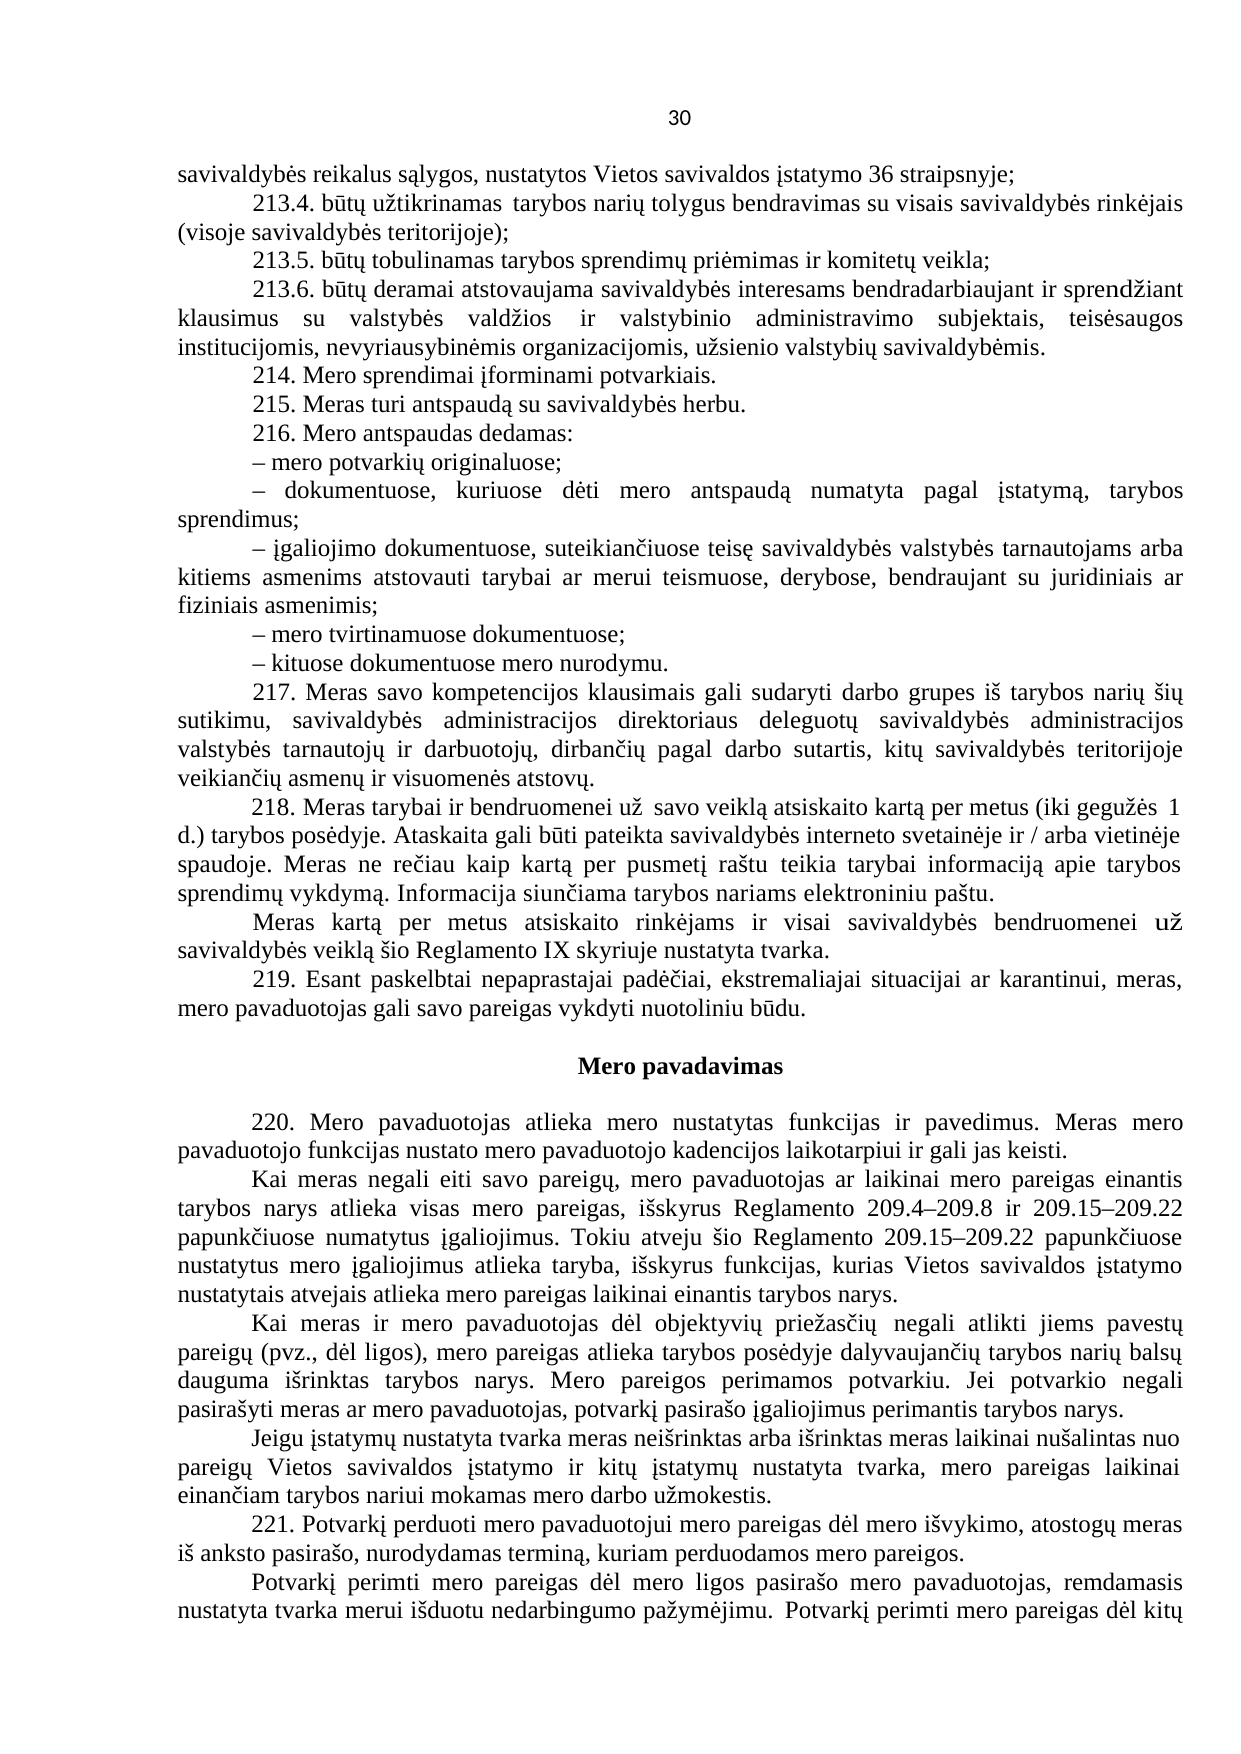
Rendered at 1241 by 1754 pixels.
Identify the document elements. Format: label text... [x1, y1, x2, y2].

text – dokumentuose, kuriuose dėti mero antspaudą numatyta pagal įstatymą, tarybos sprendimus; [177, 476, 1183, 533]
text Kai meras negali eiti savo pareigų, mero pavaduotojas ar laikinai mero pareigas einantis tarybos narys atlieka visas mero pareigas, išskyrus Reglamento 209.4–209.8 ir 209.15–209.22 papunkčiuose numatytus įgaliojimus. Tokiu atveju šio Reglamento 209.15–209.22 papunkčiuose nustatytus mero įgaliojimus atlieka taryba, išskyrus funkcijas, kurias Vietos savivaldos įstatymo nustatytais atvejais atlieka mero pareigas laikinai einantis tarybos narys. [177, 1164, 1183, 1308]
text 214. Mero sprendimai įforminami potvarkiais. [177, 361, 1183, 389]
text Meras kartą per metus atsiskaito rinkėjams ir visai savivaldybės bendruomenei už savivaldybės veiklą šio Reglamento IX skyriuje nustatyta tvarka. [177, 907, 1183, 964]
text 221. Potvarkį perduoti mero pavaduotojui mero pareigas dėl mero išvykimo, atostogų meras iš anksto pasirašo, nurodydamas terminą, kuriam perduodamos mero pareigos. [177, 1509, 1183, 1567]
text 215. Meras turi antspaudą su savivaldybės herbu. [177, 389, 1183, 418]
text – mero tvirtinamuose dokumentuose; [177, 619, 1183, 648]
text – kituose dokumentuose mero nurodymu. [177, 648, 1183, 677]
text 216. Mero antspaudas dedamas: [177, 418, 1183, 447]
text 213.5. būtų tobulinamas tarybos sprendimų priėmimas ir komitetų veikla; [177, 246, 1183, 274]
text 213.4. būtų užtikrinamas tarybos narių tolygus bendravimas su visais savivaldybės rinkėjais (visoje savivaldybės teritorijoje); [177, 188, 1183, 246]
text Mero pavadavimas [177, 1051, 1183, 1080]
text Jeigu įstatymų nustatyta tvarka meras neišrinktas arba išrinktas meras laikinai nušalintas nuo pareigų Vietos savivaldos įstatymo ir kitų įstatymų nustatyta tvarka, mero pareigas laikinai einančiam tarybos nariui mokamas mero darbo užmokestis. [177, 1423, 1181, 1509]
text – įgaliojimo dokumentuose, suteikiančiuose teisę savivaldybės valstybės tarnautojams arba kitiems asmenims atstovauti tarybai ar merui teismuose, derybose, bendraujant su juridiniais ar fiziniais asmenimis; [177, 533, 1183, 619]
text 220. Mero pavaduotojas atlieka mero nustatytas funkcijas ir pavedimus. Meras mero pavaduotojo funkcijas nustato mero pavaduotojo kadencijos laikotarpiui ir gali jas keisti. [177, 1107, 1183, 1164]
text Potvarkį perimti mero pareigas dėl mero ligos pasirašo mero pavaduotojas, remdamasis nustatyta tvarka merui išduotu nedarbingumo pažymėjimu. Potvarkį perimti mero pareigas dėl kitų [177, 1567, 1183, 1624]
text 213.6. būtų deramai atstovaujama savivaldybės interesams bendradarbiaujant ir sprendžiant klausimus su valstybės valdžios ir valstybinio administravimo subjektais, teisėsaugos institucijomis, nevyriausybinėmis organizacijomis, užsienio valstybių savivaldybėmis. [177, 274, 1183, 361]
text Kai meras ir mero pavaduotojas dėl objektyvių priežasčių negali atlikti jiems pavestų pareigų (pvz., dėl ligos), mero pareigas atlieka tarybos posėdyje dalyvaujančių tarybos narių balsų dauguma išrinktas tarybos narys. Mero pareigos perimamos potvarkiu. Jei potvarkio negali pasirašyti meras ar mero pavaduotojas, potvarkį pasirašo įgaliojimus perimantis tarybos narys. [177, 1308, 1183, 1423]
text 217. Meras savo kompetencijos klausimais gali sudaryti darbo grupes iš tarybos narių šių sutikimu, savivaldybės administracijos direktoriaus deleguotų savivaldybės administracijos valstybės tarnautojų ir darbuotojų, dirbančių pagal darbo sutartis, kitų savivaldybės teritorijoje veikiančių asmenų ir visuomenės atstovų. [177, 677, 1183, 792]
text savivaldybės reikalus sąlygos, nustatytos Vietos savivaldos įstatymo 36 straipsnyje; [177, 159, 1183, 188]
text 219. Esant paskelbtai nepaprastajai padėčiai, ekstremaliajai situacijai ar karantinui, meras, mero pavaduotojas gali savo pareigas vykdyti nuotoliniu būdu. [177, 964, 1183, 1022]
text – mero potvarkių originaluose; [177, 447, 1183, 476]
text 218. Meras tarybai ir bendruomenei už savo veiklą atsiskaito kartą per metus (iki gegužės 1 d.) tarybos posėdyje. Ataskaita gali būti pateikta savivaldybės interneto svetainėje ir / arba vietinėje spaudoje. Meras ne rečiau kaip kartą per pusmetį raštu teikia tarybai informaciją apie tarybos sprendimų vykdymą. Informacija siunčiama tarybos nariams elektroniniu paštu. [177, 792, 1181, 907]
